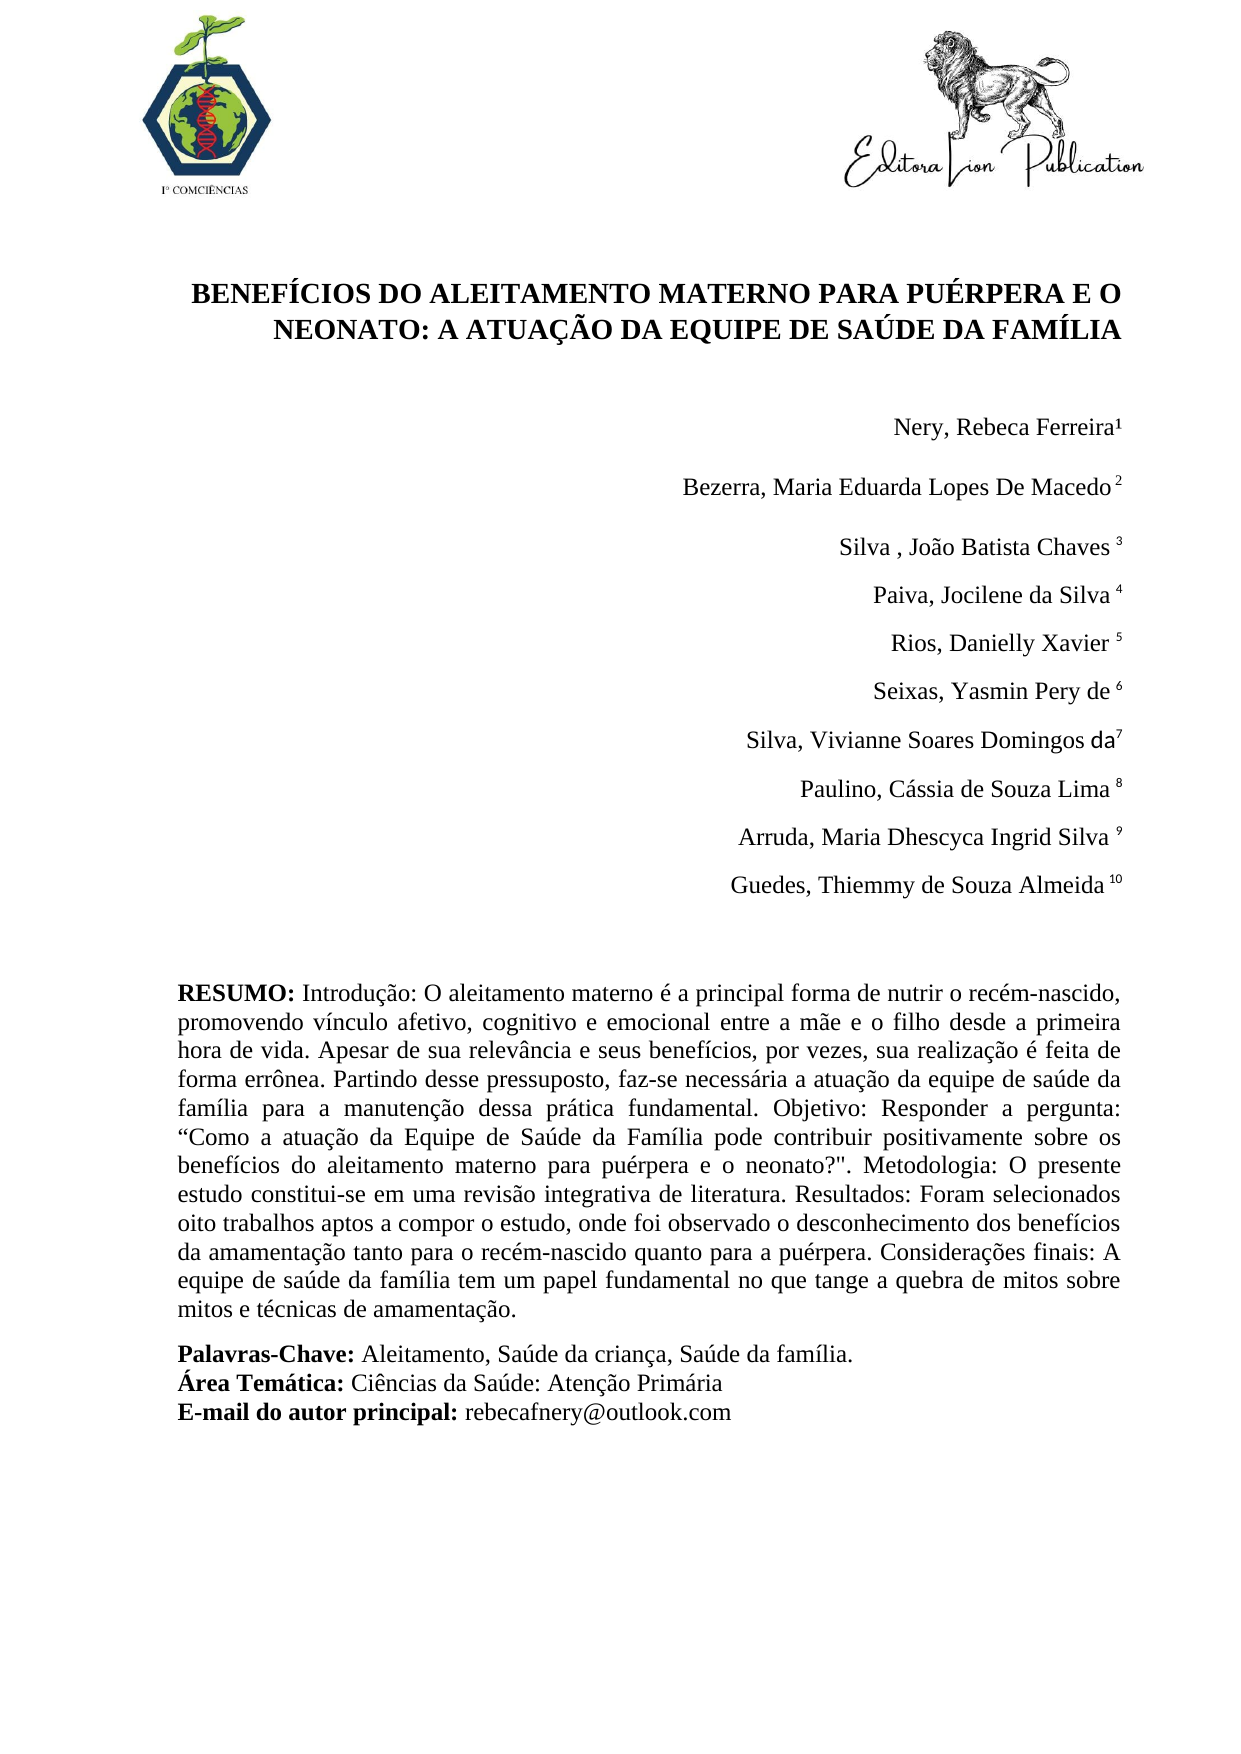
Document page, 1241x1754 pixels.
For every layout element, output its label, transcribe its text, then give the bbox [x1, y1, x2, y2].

text Seixas, Yasmin Pery de 6 [177, 676, 1122, 705]
picture [823, 30, 1164, 195]
text Silva, Vivianne Soares Domingos da7 [177, 724, 1122, 754]
text Bezerra, Maria Eduarda Lopes De Macedo 2 [177, 472, 1122, 501]
picture [121, 10, 328, 202]
text Paulino, Cássia de Souza Lima 8 [177, 774, 1122, 803]
text Arruda, Maria Dhescyca Ingrid Silva 9 [177, 822, 1122, 851]
text E-mail do autor principal: rebecafnery@outlook.com [177, 1397, 1122, 1426]
text BENEFÍCIOS DO ALEITAMENTO MATERNO PARA PUÉRPERA E O NEONATO: A ATUAÇÃO DA EQUIPE DE SAÚDE DA FAMÍLIA [177, 276, 1122, 345]
text Paiva, Jocilene da Silva 4 [177, 580, 1122, 609]
text Nery, Rebeca Ferreira¹ [177, 412, 1122, 441]
text Silva , João Batista Chaves 3 [177, 532, 1122, 561]
text Guedes, Thiemmy de Souza Almeida 10 [177, 870, 1122, 899]
text Palavras-Chave: Aleitamento, Saúde da criança, Saúde da família. [177, 1339, 1122, 1368]
text Área Temática: Ciências da Saúde: Atenção Primária [177, 1368, 1122, 1397]
text Rios, Danielly Xavier 5 [177, 628, 1122, 657]
text RESUMO: Introdução: O aleitamento materno é a principal forma de nutrir o recém-nascido, promovendo vínculo afetivo, cognitivo e emocional entre a mãe e o filho desde a primeira hora de vida. Apesar de sua relevância e seus benefícios, por vezes, sua realização é feita de forma errônea. Partindo desse pressuposto, faz-se necessária a atuação da equipe de saúde da família para a manutenção dessa prática fundamental. Objetivo: Responder a pergunta: “Como a atuação da Equipe de Saúde da Família pode contribuir positivamente sobre os benefícios do aleitamento materno para puérpera e o neonato?". Metodologia: O presente estudo constitui-se em uma revisão integrativa de literatura. Resultados: Foram selecionados oito trabalhos aptos a compor o estudo, onde foi observado o desconhecimento dos benefícios da amamentação tanto para o recém-nascido quanto para a puérpera. Considerações finais: A equipe de saúde da família tem um papel fundamental no que tange a quebra de mitos sobre mitos e técnicas de amamentação. [177, 978, 1122, 1323]
